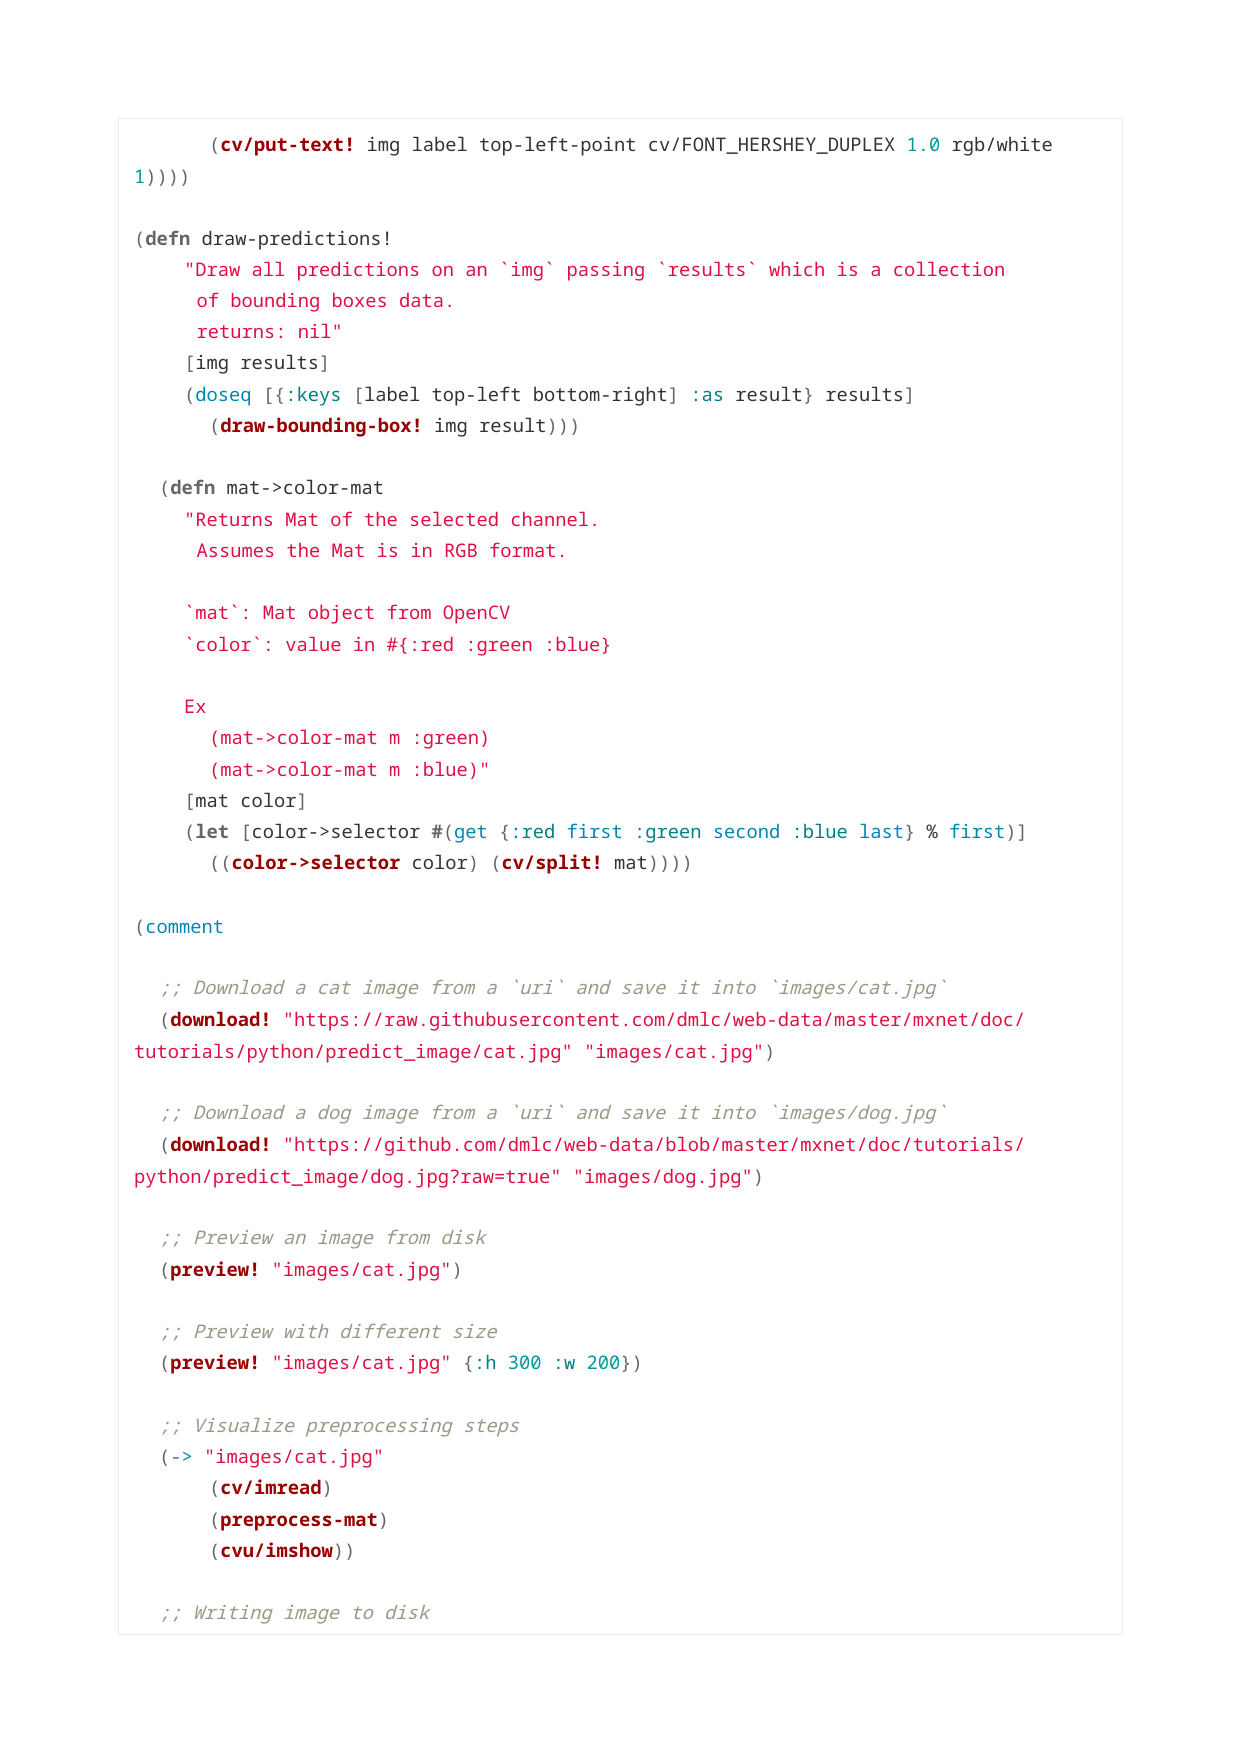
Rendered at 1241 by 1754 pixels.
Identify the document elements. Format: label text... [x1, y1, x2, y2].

text [mat color] [119, 774, 1122, 806]
text (preview! "images/cat.jpg" {:h 300 :w 200}) [119, 1337, 1122, 1368]
text (-> "images/cat.jpg" [119, 1431, 1122, 1462]
text (let [color->selector #(get {:red first :green second :blue last} % first)] [119, 806, 1122, 837]
text "Returns Mat of the selected channel. [119, 493, 1122, 524]
text (cv/imread) [119, 1462, 1122, 1493]
text (preprocess-mat) [119, 1493, 1122, 1524]
text (cv/put-text! img label top-left-point cv/FONT_HERSHEY_DUPLEX 1.0 rgb/white 1)))) [119, 119, 1122, 181]
text Assumes the Mat is in RGB format. [119, 524, 1122, 556]
text Ex [119, 681, 1122, 712]
text (comment [119, 899, 1122, 931]
text ;; Preview an image from disk [119, 1212, 1122, 1243]
text (doseq [{:keys [label top-left bottom-right] :as result} results] [119, 368, 1122, 399]
text [img results] [119, 337, 1122, 368]
text (draw-bounding-box! img result))) [119, 399, 1122, 431]
text (download! "https://github.com/dmlc/web-data/blob/master/mxnet/doc/tutorials/python/predict_image/dog.jpg?raw=true" "images/dog.jpg") [119, 1118, 1122, 1181]
text ((color->selector color) (cv/split! mat)))) [119, 837, 1122, 868]
text ;; Writing image to disk [119, 1587, 1122, 1634]
text ;; Download a cat image from a `uri` and save it into `images/cat.jpg` [119, 962, 1122, 993]
text (mat->color-mat m :blue)" [119, 743, 1122, 774]
text returns: nil" [119, 306, 1122, 337]
text (cvu/imshow)) [119, 1524, 1122, 1556]
text ;; Visualize preprocessing steps [119, 1399, 1122, 1431]
text "Draw all predictions on an `img` passing `results` which is a collection [119, 243, 1122, 274]
text of bounding boxes data. [119, 274, 1122, 306]
text (defn draw-predictions! [119, 212, 1122, 243]
text `color`: value in #{:red :green :blue} [119, 618, 1122, 649]
text (mat->color-mat m :green) [119, 712, 1122, 743]
text ;; Preview with different size [119, 1306, 1122, 1337]
text `mat`: Mat object from OpenCV [119, 587, 1122, 618]
text (download! "https://raw.githubusercontent.com/dmlc/web-data/master/mxnet/doc/tutorials/python/predict_image/cat.jpg" "images/cat.jpg") [119, 993, 1122, 1056]
text ;; Download a dog image from a `uri` and save it into `images/dog.jpg` [119, 1087, 1122, 1118]
text (preview! "images/cat.jpg") [119, 1243, 1122, 1274]
text (defn mat->color-mat [119, 462, 1122, 493]
